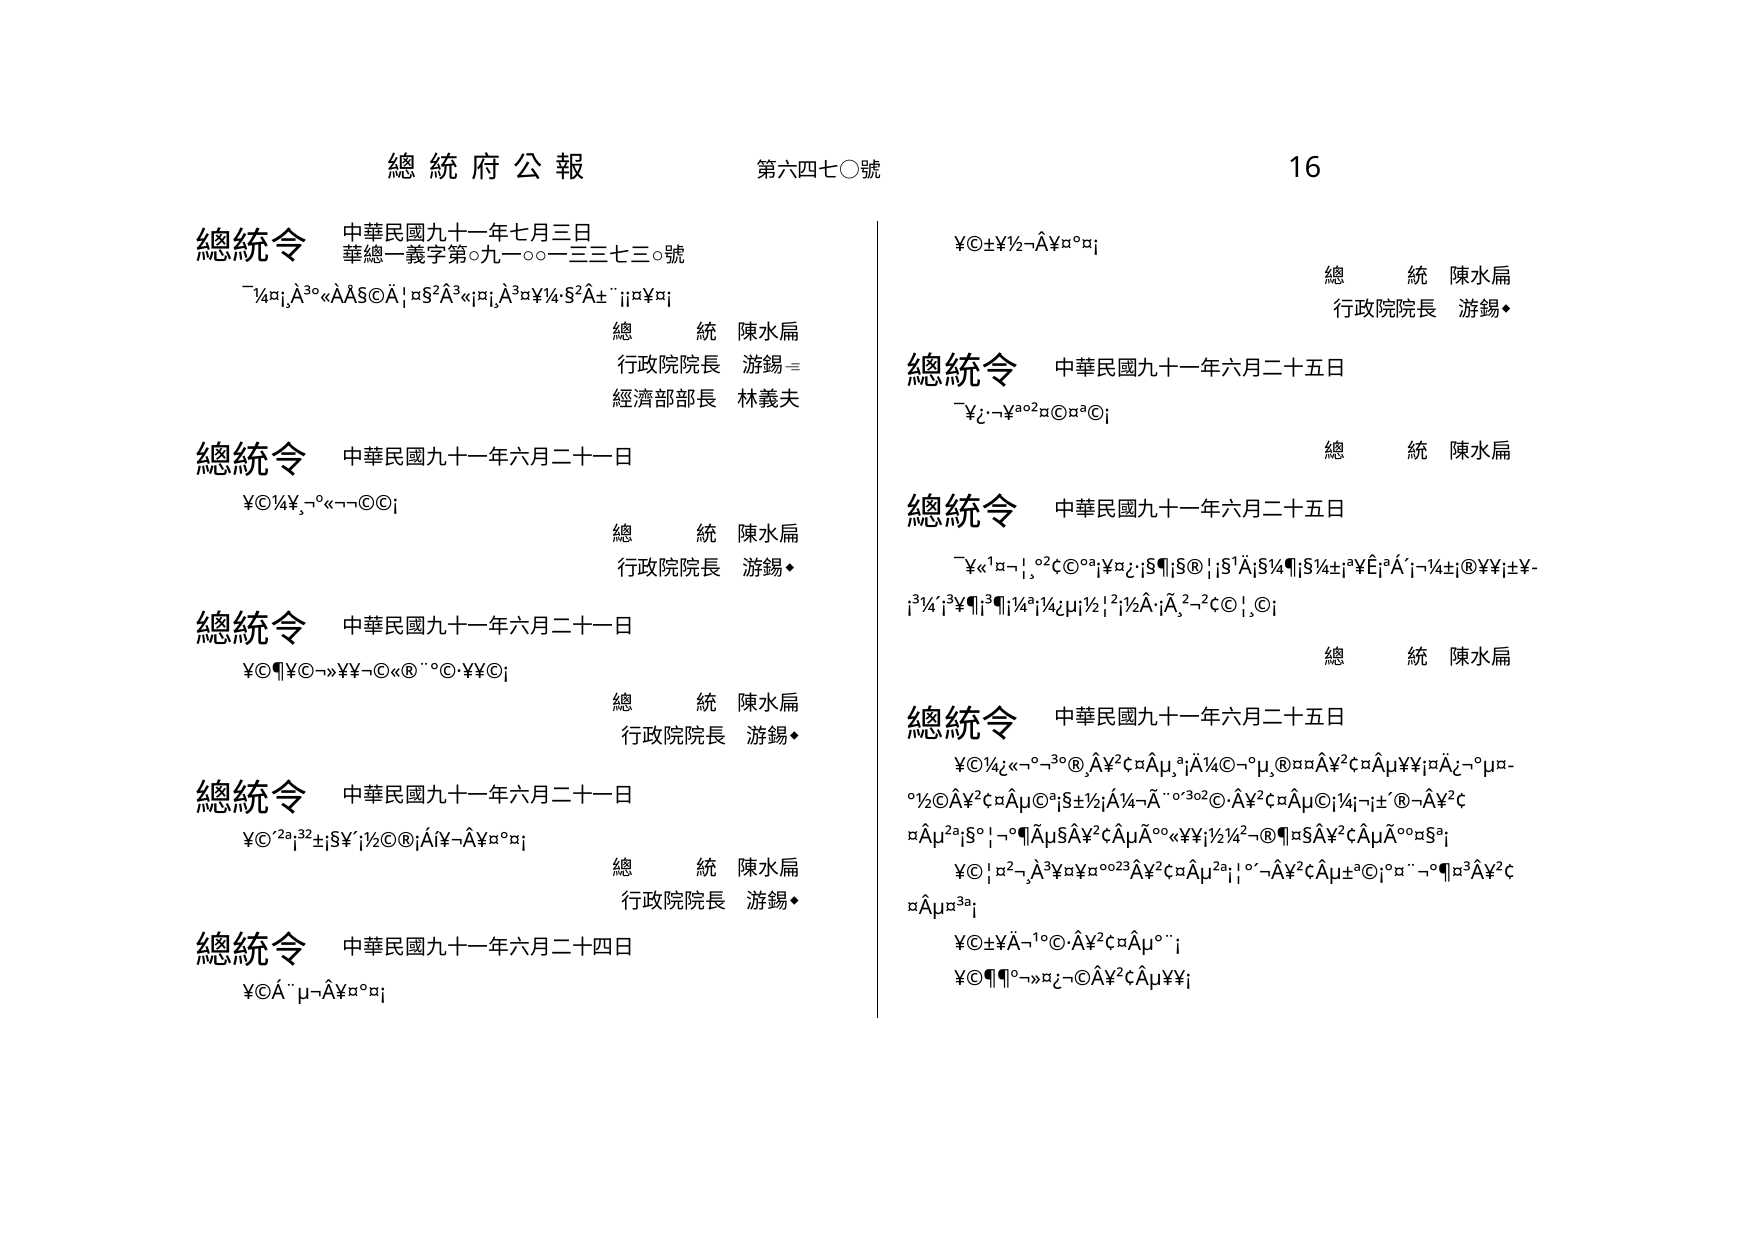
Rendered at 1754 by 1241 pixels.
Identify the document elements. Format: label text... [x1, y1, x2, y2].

text 總 統 陳水扁 [195, 319, 800, 344]
text 總 統 陳水扁 [195, 855, 800, 880]
table_header 總統令 [192, 436, 340, 480]
table_header 總統令 [904, 347, 1051, 390]
text 經濟部部長 林義夫 [195, 386, 800, 411]
text 總 統 陳水扁 [195, 522, 800, 547]
text 行政院院長 游錫 [195, 555, 800, 580]
text ¯¥«¹¤¬¦¸°²¢©°ª¡¥¤¿·¡§­¶¡§®¦¡§¹Ä¡§¼¶¡§¼±¡ª¥Ê¡ªÁ´¡¬¼±¡®¥¥¡±¥­¡³¼´¡³¥¶¡³­¶¡¼ª­¡¼¿µ¡½¦²¡½Â·¡Ã¸²¬²¢©¦¸©­¡ [907, 544, 1559, 619]
table_header 中華民國九十一年六月二十一日 [340, 774, 852, 817]
text 行政院院長 游錫 [195, 888, 800, 913]
text 總 統 陳水扁 [907, 263, 1512, 288]
table_header 總統令 [192, 605, 340, 649]
text 總 統 陳水扁 [907, 644, 1512, 669]
text ¥©¶¥©¬»¥¥¬©«®¨°©­·¥¥©­¡ [195, 649, 847, 686]
text 行政院院長 游錫 [907, 297, 1512, 322]
table_header 總統令 [904, 488, 1051, 532]
table_header 中華民國九十一年六月二十四日 [340, 926, 852, 969]
table_header 總統令 [192, 222, 340, 267]
text ¥©Á¨µ¬Â¥¤°¤­¡ [195, 969, 847, 1007]
table_header 中華民國九十一年六月二十一日 [340, 605, 852, 649]
table_header 中華民國九十一年六月二十五日 [1051, 695, 1564, 744]
text ¯¼¤¡¸À³°«ÀÅ§©Ä¦¤§²Â³«¡¤¡¸À³¤¥¼·§²Â±¨¡¡¤¥¤¡ [195, 272, 847, 311]
table_header 中華民國九十一年七月三日 華總一義字第○九一○○一三三七三○號 [340, 222, 852, 267]
text 總 統 陳水扁 [195, 690, 800, 715]
table_header 中華民國九十一年六月二十五日 [1051, 488, 1564, 532]
text ¥©´²ª¡³²±¡§¥´¡½©®¡Áí¥¬Â¥¤°¤­¡ [195, 817, 847, 855]
table_header 中華民國九十一年六月二十一日 [340, 436, 852, 480]
table_header 總統令 [904, 695, 1051, 744]
text ¥©±¥½¬Â¥¤°¤­¡ [907, 222, 1559, 259]
text ¯¥¿­·¬¥ª°²¤©¤ª©¡ [907, 390, 1559, 428]
table_header 總統令 [192, 926, 340, 969]
text ¥©¦¤²¬¸À³¥¤¥¤°º²³Â¥²¢¤Âµ²ª¡¦°´¬Â¥²¢Âµ±ª©­¡°¤¨¬°¶¤³Â¥²¢¤Âµ¤³ª¡ [907, 851, 1559, 922]
text 行政院院長 游錫 [195, 724, 800, 749]
text ¥©¶¶º¬»¤¿¬©Â¥²¢Âµ¥¥¡ [907, 957, 1559, 992]
text 總 統 陳水扁 [907, 438, 1512, 463]
text ¥©¼¥¸¬º«¬¬©©­¡ [195, 480, 847, 517]
text ¥©¼¿«¬°¬³°®¸Â¥²¢¤Âµ¸ª¡Ä¼©¬°µ¸®¤¤Â¥²¢¤Âµ¥¥¡¤Ä¿¬°µ¤­°½©Â¥²¢¤Âµ©ª¡§±½¡Á¼­¬Ã¨º´³º²©­·Â¥²¢¤Âµ©­¡¼¡¬¡±´®¬Â¥²¢¤Âµ²ª¡§°¦¬°¶Ãµ§Â¥²¢ÂµÃ°º«¥¥¡½¼²¬®¶¤§Â¥²¢ÂµÃ°º¤§ª¡ [907, 744, 1559, 851]
table_header 總統令 [192, 774, 340, 817]
text ¥©±¥Ä¬¹°©­·Â¥²¢¤Âµ°¨¡ [907, 922, 1559, 957]
table_header 中華民國九十一年六月二十五日 [1051, 347, 1564, 390]
text 行政院院長 游錫 [195, 353, 800, 378]
